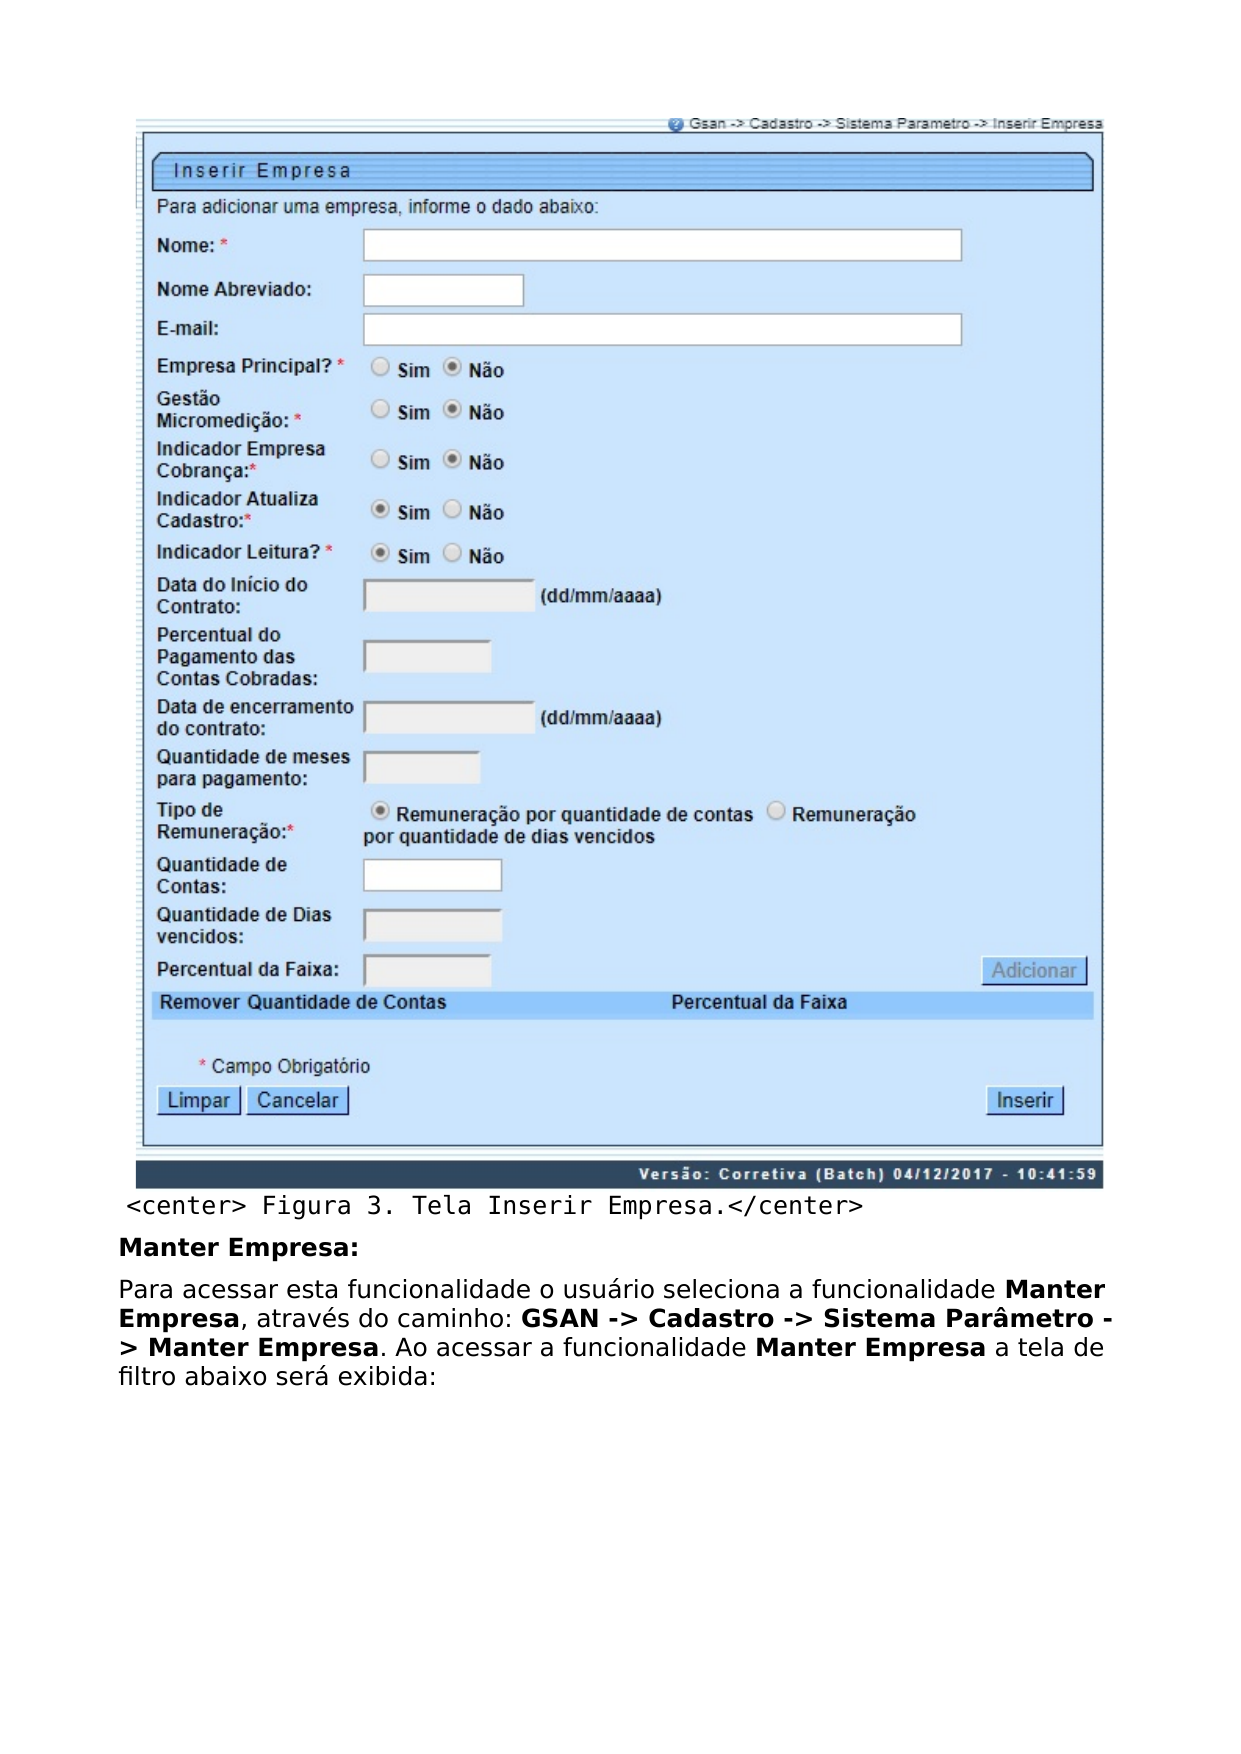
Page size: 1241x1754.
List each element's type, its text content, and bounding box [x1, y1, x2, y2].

text <center> Figura 3. Tela Inserir Empresa.</center> [118, 118, 1122, 1221]
text Manter Empresa: [118, 1233, 1122, 1262]
text Para acessar esta funcionalidade o usuário seleciona a funcionalidade Manter Empresa, através do caminho: GSAN -> Cadastro -> Sistema Parâmetro -> Manter Empresa. Ao acessar a funcionalidade Manter Empresa a tela de filtro abaixo será exibida: [118, 1275, 1122, 1392]
picture [135, 118, 1105, 1192]
